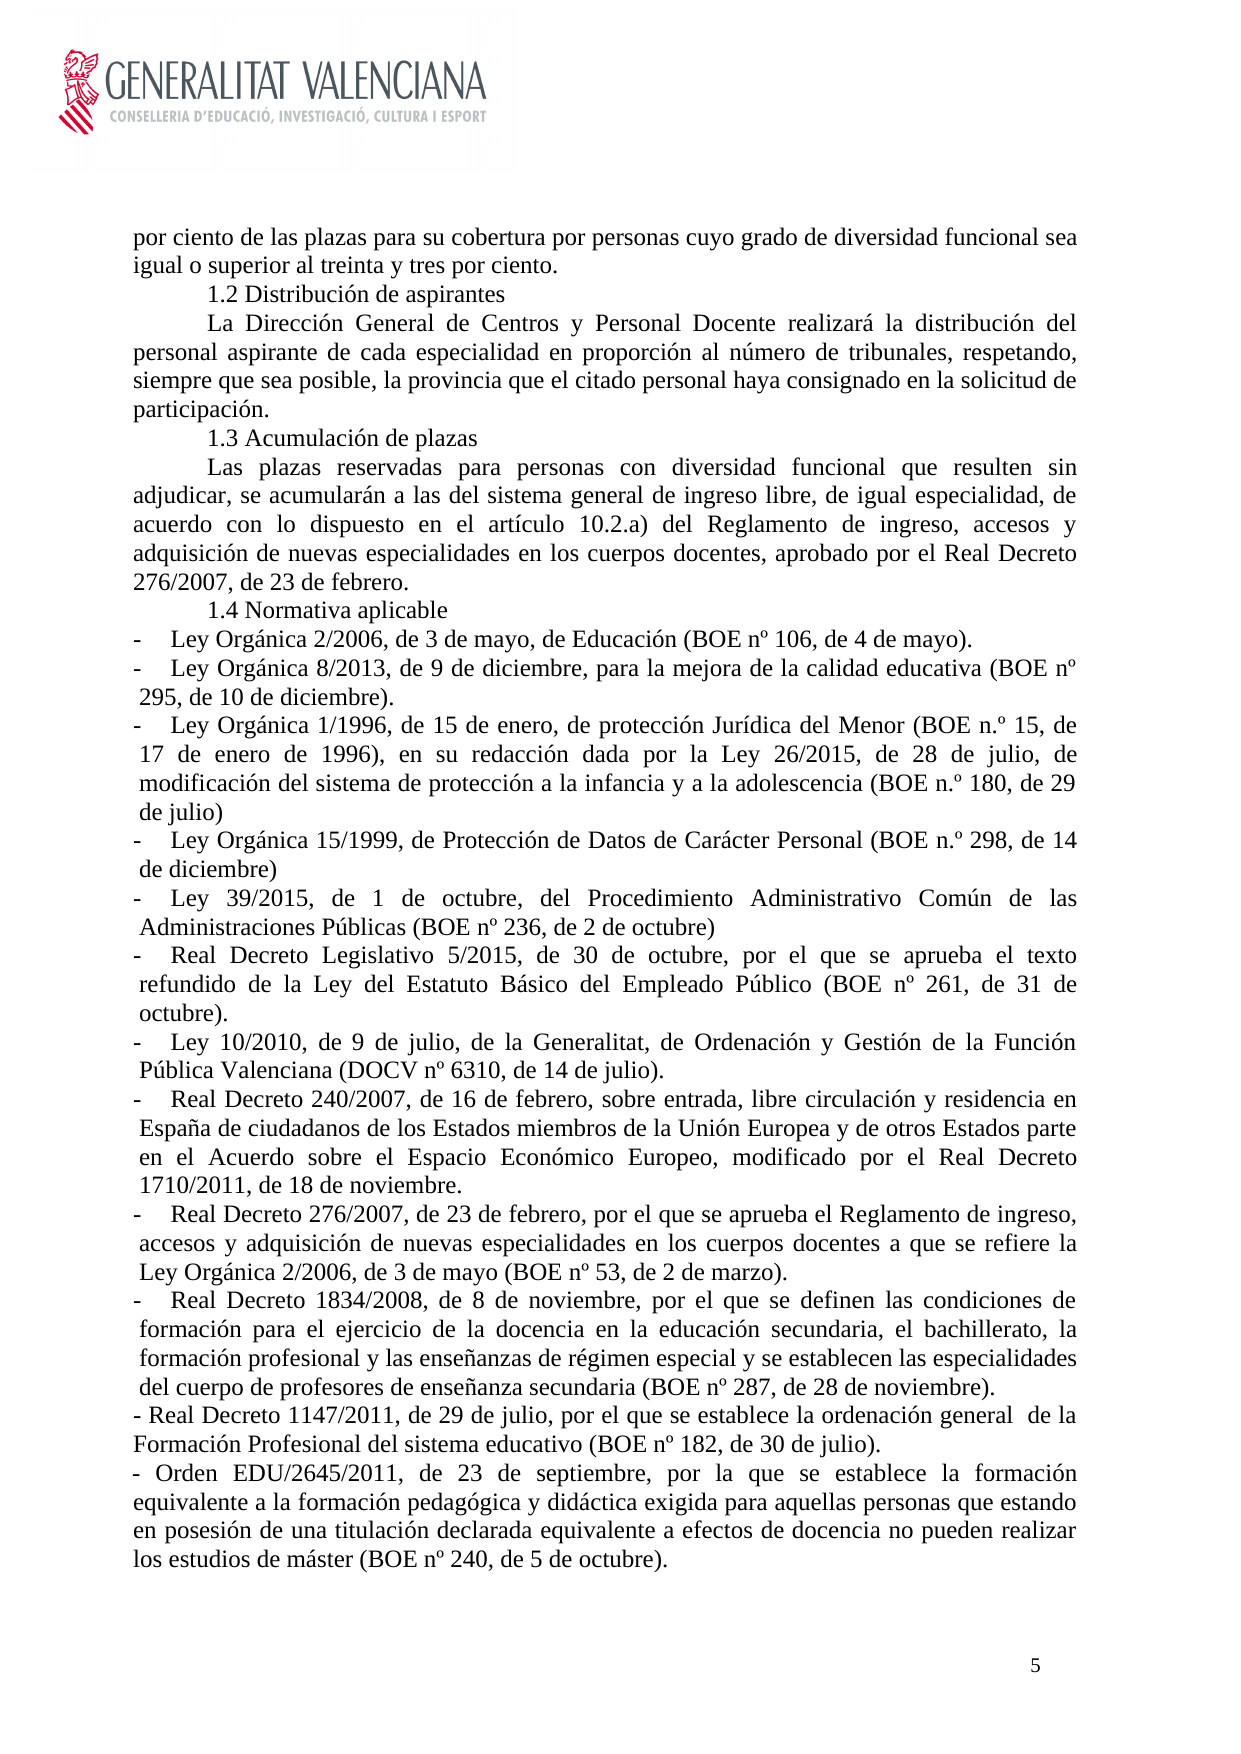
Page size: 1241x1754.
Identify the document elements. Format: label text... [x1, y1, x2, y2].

text por ciento de las plazas para su cobertura por personas cuyo grado de diversidad funcional sea igual o superior al treinta y tres por ciento. [133, 222, 1078, 279]
picture [28, 10, 518, 173]
text - Real Decreto 1147/2011, de 29 de julio, por el que se establece la ordenación general de la Formación Profesional del sistema educativo (BOE nº 182, de 30 de julio). [133, 1400, 1078, 1458]
text 1.4 Normativa aplicable [133, 595, 1078, 624]
list Ley 10/2010, de 9 de julio, de la Generalitat, de Ordenación y Gestión de la Función Pública Valenciana (DOCV nº 6310, de 14 de julio). [133, 1027, 1078, 1084]
text Las plazas reservadas para personas con diversidad funcional que resulten sin adjudicar, se acumularán a las del sistema general de ingreso libre, de igual especialidad, de acuerdo con lo dispuesto en el artículo 10.2.a) del Reglamento de ingreso, accesos y adquisición de nuevas especialidades en los cuerpos docentes, aprobado por el Real Decreto 276/2007, de 23 de febrero. [133, 452, 1078, 595]
text La Dirección General de Centros y Personal Docente realizará la distribución del personal aspirante de cada especialidad en proporción al número de tribunales, respetando, siempre que sea posible, la provincia que el citado personal haya consignado en la solicitud de participación. [133, 308, 1078, 423]
text 1.2 Distribución de aspirantes [133, 279, 1078, 308]
list Real Decreto 1834/2008, de 8 de noviembre, por el que se definen las condiciones de formación para el ejercicio de la docencia en la educación secundaria, el bachillerato, la formación profesional y las enseñanzas de régimen especial y se establecen las especialidades del cuerpo de profesores de enseñanza secundaria (BOE nº 287, de 28 de noviembre). [133, 1285, 1078, 1400]
list Ley Orgánica 8/2013, de 9 de diciembre, para la mejora de la calidad educativa (BOE nº 295, de 10 de diciembre). [133, 653, 1078, 710]
list Ley Orgánica 15/1999, de Protección de Datos de Carácter Personal (BOE n.º 298, de 14 de diciembre) [133, 825, 1078, 883]
text 1.3 Acumulación de plazas [133, 423, 1078, 452]
text - Orden EDU/2645/2011, de 23 de septiembre, por la que se establece la formación equivalente a la formación pedagógica y didáctica exigida para aquellas personas que estando en posesión de una titulación declarada equivalente a efectos de docencia no pueden realizar los estudios de máster (BOE nº 240, de 5 de octubre). [132, 1458, 1078, 1573]
list Ley 39/2015, de 1 de octubre, del Procedimiento Administrativo Común de las Administraciones Públicas (BOE nº 236, de 2 de octubre) [133, 883, 1078, 940]
list Real Decreto 276/2007, de 23 de febrero, por el que se aprueba el Reglamento de ingreso, accesos y adquisición de nuevas especialidades en los cuerpos docentes a que se refiere la Ley Orgánica 2/2006, de 3 de mayo (BOE nº 53, de 2 de marzo). [133, 1199, 1078, 1285]
list Ley Orgánica 1/1996, de 15 de enero, de protección Jurídica del Menor (BOE n.º 15, de 17 de enero de 1996), en su redacción dada por la Ley 26/2015, de 28 de julio, de modificación del sistema de protección a la infancia y a la adolescencia (BOE n.º 180, de 29 de julio) [133, 710, 1078, 825]
list Real Decreto Legislativo 5/2015, de 30 de octubre, por el que se aprueba el texto refundido de la Ley del Estatuto Básico del Empleado Público (BOE nº 261, de 31 de octubre). [133, 940, 1078, 1027]
list Ley Orgánica 2/2006, de 3 de mayo, de Educación (BOE nº 106, de 4 de mayo). [133, 624, 1078, 653]
list Real Decreto 240/2007, de 16 de febrero, sobre entrada, libre circulación y residencia en España de ciudadanos de los Estados miembros de la Unión Europea y de otros Estados parte en el Acuerdo sobre el Espacio Económico Europeo, modificado por el Real Decreto 1710/2011, de 18 de noviembre. [133, 1084, 1078, 1199]
